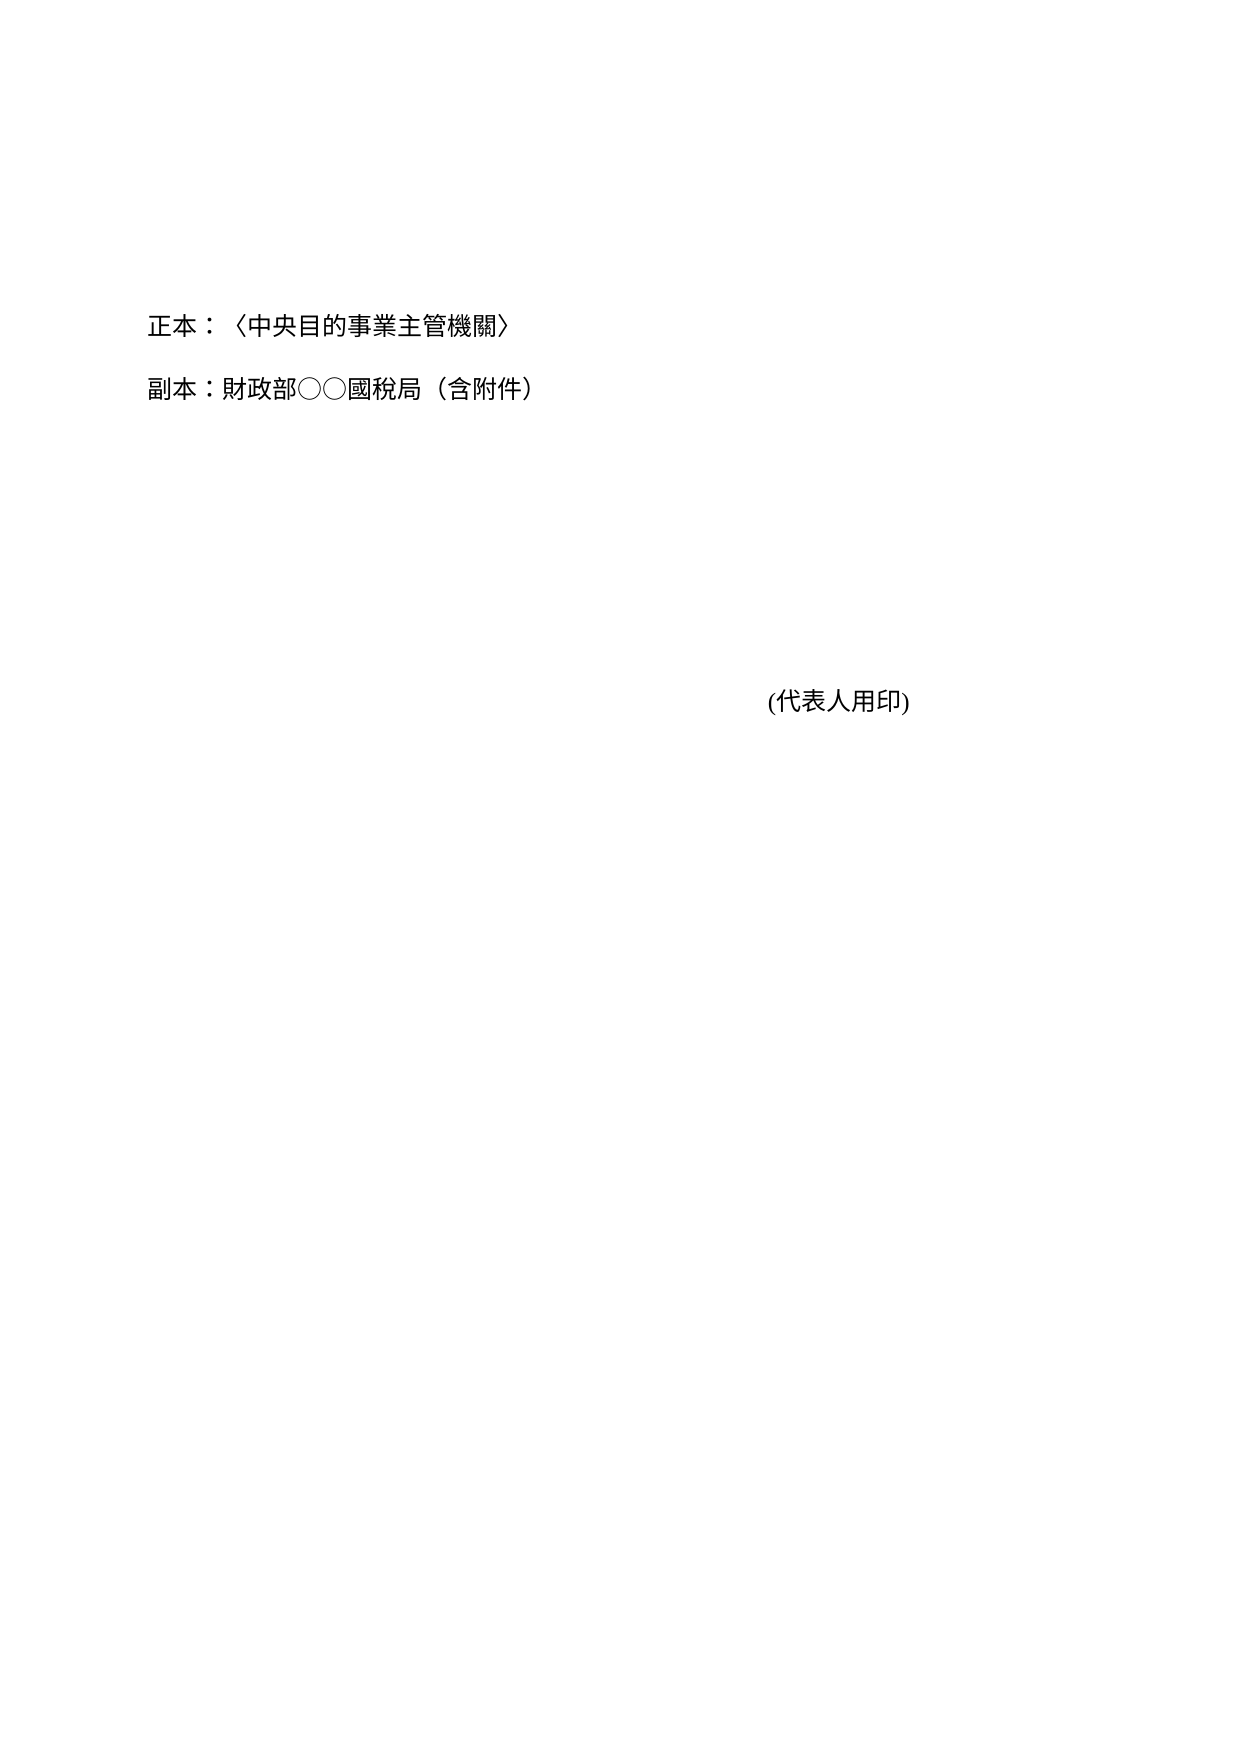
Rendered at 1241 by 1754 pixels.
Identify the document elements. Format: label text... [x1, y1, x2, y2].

text 正本：〈中央目的事業主管機關〉 [148, 283, 1092, 346]
text 副本：財政部○○國稅局（含附件） [148, 346, 1092, 408]
text (代表人用印) [768, 658, 1092, 721]
